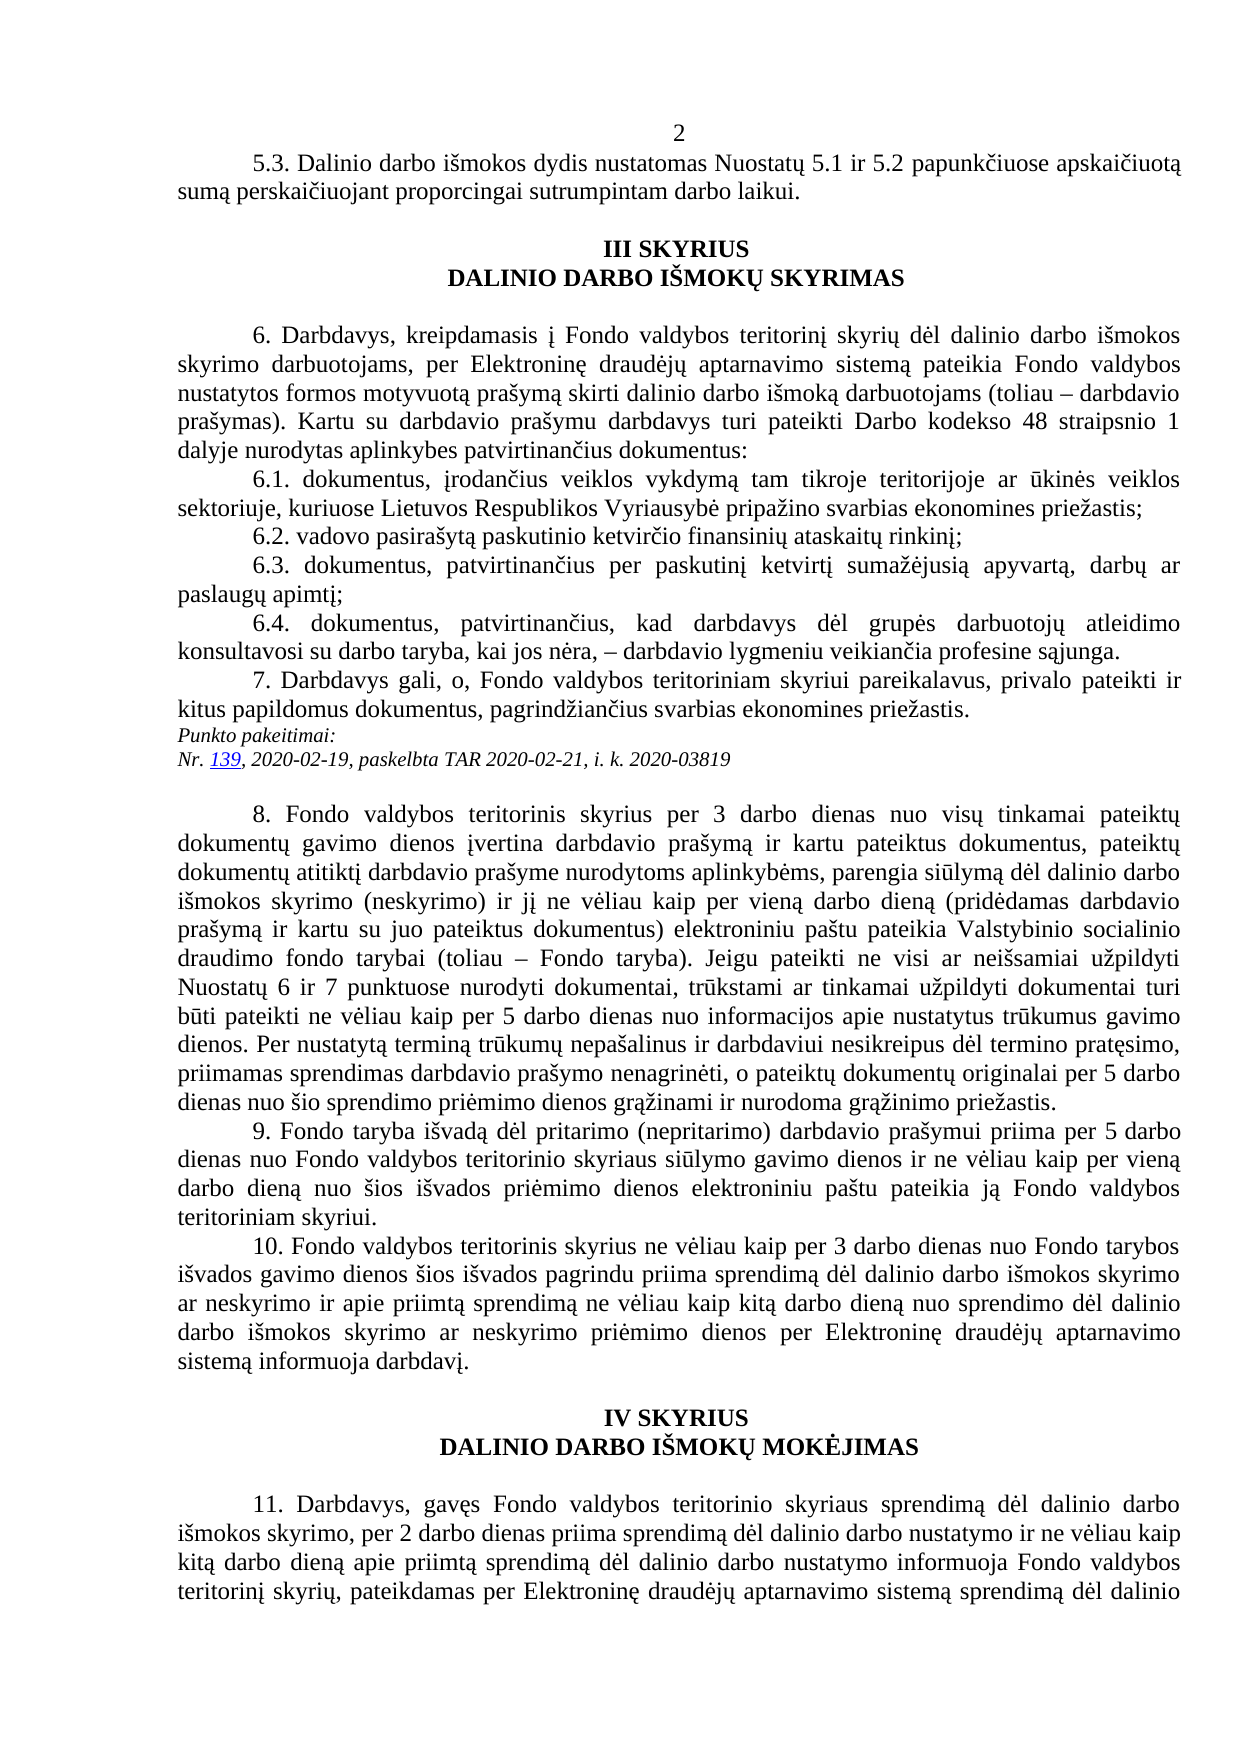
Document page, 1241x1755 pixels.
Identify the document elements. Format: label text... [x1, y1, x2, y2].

text III SKYRIUS [177, 234, 1181, 263]
text DALINIO DARBO IŠMOKŲ MOKĖJIMAS [177, 1432, 1181, 1461]
text Nr. 139, 2020-02-19, paskelbta TAR 2020-02-21, i. k. 2020-03819 [177, 747, 1181, 771]
text 11. Darbdavys, gavęs Fondo valdybos teritorinio skyriaus sprendimą dėl dalinio darbo išmokos skyrimo, per 2 darbo dienas priima sprendimą dėl dalinio darbo nustatymo ir ne vėliau kaip kitą darbo dieną apie priimtą sprendimą dėl dalinio darbo nustatymo informuoja Fondo valdybos teritorinį skyrių, pateikdamas per Elektroninę draudėjų aptarnavimo sistemą sprendimą dėl dalinio [177, 1489, 1181, 1604]
text 6.2. vadovo pasirašytą paskutinio ketvirčio finansinių ataskaitų rinkinį; [177, 521, 1181, 550]
text 10. Fondo valdybos teritorinis skyrius ne vėliau kaip per 3 darbo dienas nuo Fondo tarybos išvados gavimo dienos šios išvados pagrindu priima sprendimą dėl dalinio darbo išmokos skyrimo ar neskyrimo ir apie priimtą sprendimą ne vėliau kaip kitą darbo dieną nuo sprendimo dėl dalinio darbo išmokos skyrimo ar neskyrimo priėmimo dienos per Elektroninę draudėjų aptarnavimo sistemą informuoja darbdavį. [177, 1231, 1181, 1374]
text 5.3. Dalinio darbo išmokos dydis nustatomas Nuostatų 5.1 ir 5.2 papunkčiuose apskaičiuotą sumą perskaičiuojant proporcingai sutrumpintam darbo laikui. [177, 148, 1181, 205]
text DALINIO DARBO IŠMOKŲ SKYRIMas [177, 263, 1181, 291]
text 9. Fondo taryba išvadą dėl pritarimo (nepritarimo) darbdavio prašymui priima per 5 darbo dienas nuo Fondo valdybos teritorinio skyriaus siūlymo gavimo dienos ir ne vėliau kaip per vieną darbo dieną nuo šios išvados priėmimo dienos elektroniniu paštu pateikia ją Fondo valdybos teritoriniam skyriui. [177, 1116, 1181, 1231]
text IV SKYRIUS [177, 1403, 1181, 1432]
text 7. Darbdavys gali, o, Fondo valdybos teritoriniam skyriui pareikalavus, privalo pateikti ir kitus papildomus dokumentus, pagrindžiančius svarbias ekonomines priežastis. [177, 665, 1181, 723]
text Punkto pakeitimai: [177, 723, 1181, 747]
text 6.4. dokumentus, patvirtinančius, kad darbdavys dėl grupės darbuotojų atleidimo konsultavosi su darbo taryba, kai jos nėra, – darbdavio lygmeniu veikiančia profesine sąjunga. [177, 608, 1181, 665]
text 6.3. dokumentus, patvirtinančius per paskutinį ketvirtį sumažėjusią apyvartą, darbų ar paslaugų apimtį; [177, 550, 1181, 608]
text 8. Fondo valdybos teritorinis skyrius per 3 darbo dienas nuo visų tinkamai pateiktų dokumentų gavimo dienos įvertina darbdavio prašymą ir kartu pateiktus dokumentus, pateiktų dokumentų atitiktį darbdavio prašyme nurodytoms aplinkybėms, parengia siūlymą dėl dalinio darbo išmokos skyrimo (neskyrimo) ir jį ne vėliau kaip per vieną darbo dieną (pridėdamas darbdavio prašymą ir kartu su juo pateiktus dokumentus) elektroniniu paštu pateikia Valstybinio socialinio draudimo fondo tarybai (toliau – Fondo taryba). Jeigu pateikti ne visi ar neišsamiai užpildyti Nuostatų 6 ir 7 punktuose nurodyti dokumentai, trūkstami ar tinkamai užpildyti dokumentai turi būti pateikti ne vėliau kaip per 5 darbo dienas nuo informacijos apie nustatytus trūkumus gavimo dienos. Per nustatytą terminą trūkumų nepašalinus ir darbdaviui nesikreipus dėl termino pratęsimo, priimamas sprendimas darbdavio prašymo nenagrinėti, o pateiktų dokumentų originalai per 5 darbo dienas nuo šio sprendimo priėmimo dienos grąžinami ir nurodoma grąžinimo priežastis. [177, 799, 1181, 1116]
text 6.1. dokumentus, įrodančius veiklos vykdymą tam tikroje teritorijoje ar ūkinės veiklos sektoriuje, kuriuose Lietuvos Respublikos Vyriausybė pripažino svarbias ekonomines priežastis; [177, 464, 1181, 521]
text 6. Darbdavys, kreipdamasis į Fondo valdybos teritorinį skyrių dėl dalinio darbo išmokos skyrimo darbuotojams, per Elektroninę draudėjų aptarnavimo sistemą pateikia Fondo valdybos nustatytos formos motyvuotą prašymą skirti dalinio darbo išmoką darbuotojams (toliau – darbdavio prašymas). Kartu su darbdavio prašymu darbdavys turi pateikti Darbo kodekso 48 straipsnio 1 dalyje nurodytas aplinkybes patvirtinančius dokumentus: [177, 320, 1181, 464]
